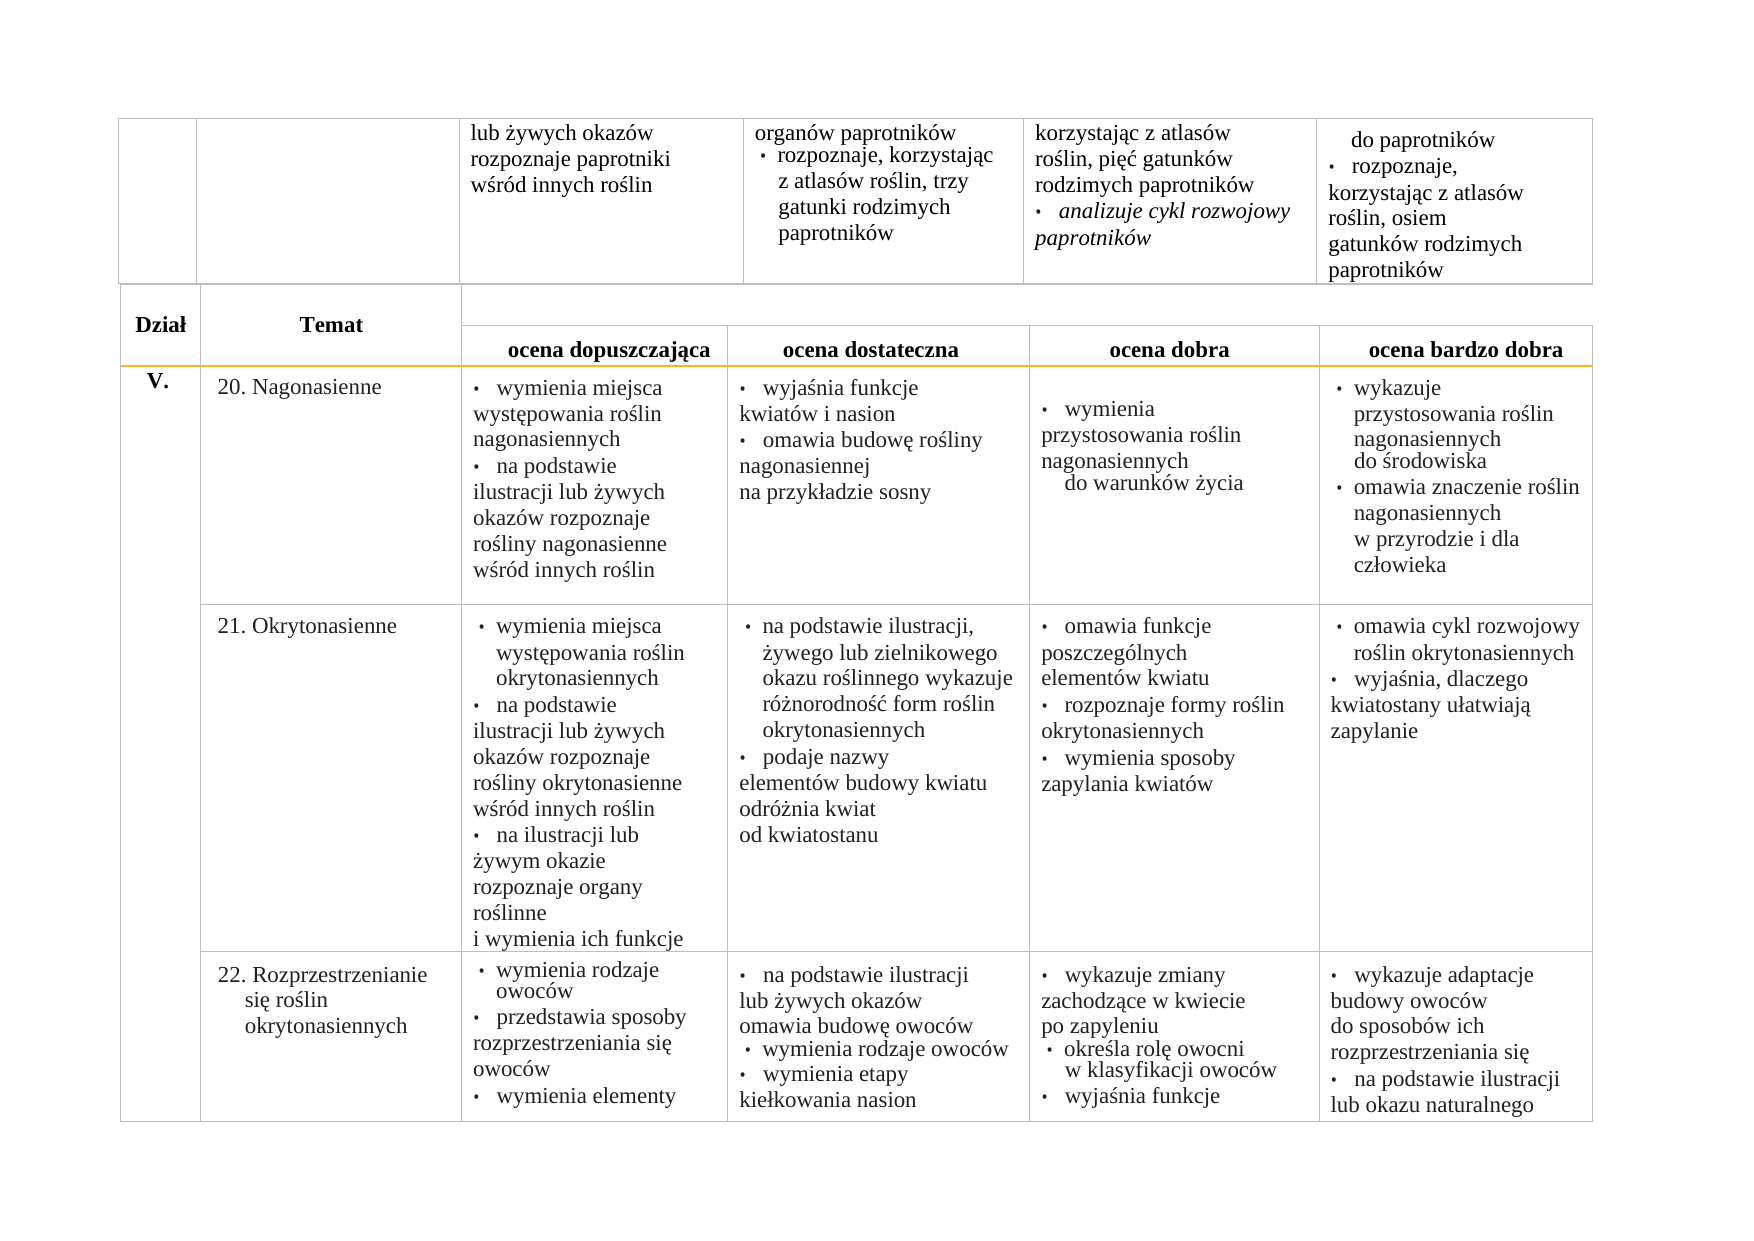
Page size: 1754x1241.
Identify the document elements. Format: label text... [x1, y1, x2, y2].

table_cell [119, 119, 196, 282]
table_cell wymienia miejsca występowania roślin nagonasiennych na podstawie ilustracji lub żywych okazów rozpoznaje rośliny nagonasienne wśród innych roślin [462, 367, 727, 604]
table_cell 20. Nagonasienne [201, 367, 461, 604]
table_cell wymienia rodzaje owoców przedstawia sposoby rozprzestrzeniania się owoców wymienia elementy [462, 952, 727, 1121]
table_cell V. [121, 367, 200, 1121]
table_cell wyjaśnia znaczenie paprotników w przyrodzie i dla człowieka rozpoznaje, korzystając z atlasów roślin, pięć gatunków rodzimych paprotników analizuje cykl rozwojowy paprotników [1024, 119, 1316, 282]
table_cell wymienia miejsca występowania roślin okrytonasiennych na podstawie ilustracji lub żywych okazów rozpoznaje rośliny okrytonasienne wśród innych roślin na ilustracji lub żywym okazie rozpoznaje organy roślinne i wymienia ich funkcje [462, 605, 727, 951]
table_cell ocena dopuszczająca [462, 326, 727, 365]
table_cell organów paprotników rozpoznaje, korzystając z atlasów roślin, trzy gatunki rodzimych paprotników [744, 119, 1023, 282]
table_cell 22. Rozprzestrzenianie się roślin okrytonasiennych [201, 952, 461, 1121]
table_header Temat [201, 285, 461, 365]
table_cell wykazuje adaptacje budowy owoców do sposobów ich rozprzestrzeniania się na podstawie ilustracji lub okazu naturalnego omawia budowę nasion zakłada hodowlę roślin za pomocą rozmnażania wegetatywnego [1320, 952, 1592, 1121]
table_cell na podstawie ilustracji lub żywych okazów omawia budowę owoców wymienia rodzaje owoców wymienia etapy kiełkowania nasion rozpoznaje fragmenty pędów służące do rozmnażania wegetatywnego [728, 952, 1029, 1121]
table_cell ocena bardzo dobra [1320, 326, 1592, 365]
table_cell omawia cykl rozwojowy roślin okrytonasiennych wyjaśnia, dlaczego kwiatostany ułatwiają zapylanie [1320, 605, 1592, 951]
table_cell 21. Okrytonasienne [201, 605, 461, 951]
table_cell ocena dostateczna [728, 326, 1029, 365]
table_header [462, 285, 1593, 325]
table_cell wykazuje przystosowania roślin nagonasiennych do środowiska omawia znaczenie roślin nagonasiennych w przyrodzie i dla człowieka [1320, 367, 1592, 604]
table_cell lub żywych okazów rozpoznaje paprotniki wśród innych roślin [460, 119, 743, 282]
table_cell do paprotników rozpoznaje, korzystając z atlasów roślin, osiem gatunków rodzimych paprotników [1317, 119, 1592, 282]
table_cell wymienia przystosowania roślin nagonasiennych do warunków życia [1030, 367, 1319, 604]
table_cell omawia funkcje poszczególnych elementów kwiatu rozpoznaje formy roślin okrytonasiennych wymienia sposoby zapylania kwiatów [1030, 605, 1319, 951]
table_header Dział [121, 285, 200, 365]
table_cell [197, 119, 459, 282]
table_cell ocena dobra [1030, 326, 1319, 365]
table_cell na podstawie ilustracji, żywego lub zielnikowego okazu roślinnego wykazuje różnorodność form roślin okrytonasiennych podaje nazwy elementów budowy kwiatu odróżnia kwiat od kwiatostanu [728, 605, 1029, 951]
table_cell wyjaśnia funkcje kwiatów i nasion omawia budowę rośliny nagonasiennej na przykładzie sosny [728, 367, 1029, 604]
table_cell wykazuje zmiany zachodzące w kwiecie po zapyleniu określa rolę owocni w klasyfikacji owoców wyjaśnia funkcje poszczególnych elementów nasienia rozpoznaje na pędzie fragmenty, które mogą posłużyć do rozmnażania wegetatywnego [1030, 952, 1319, 1121]
